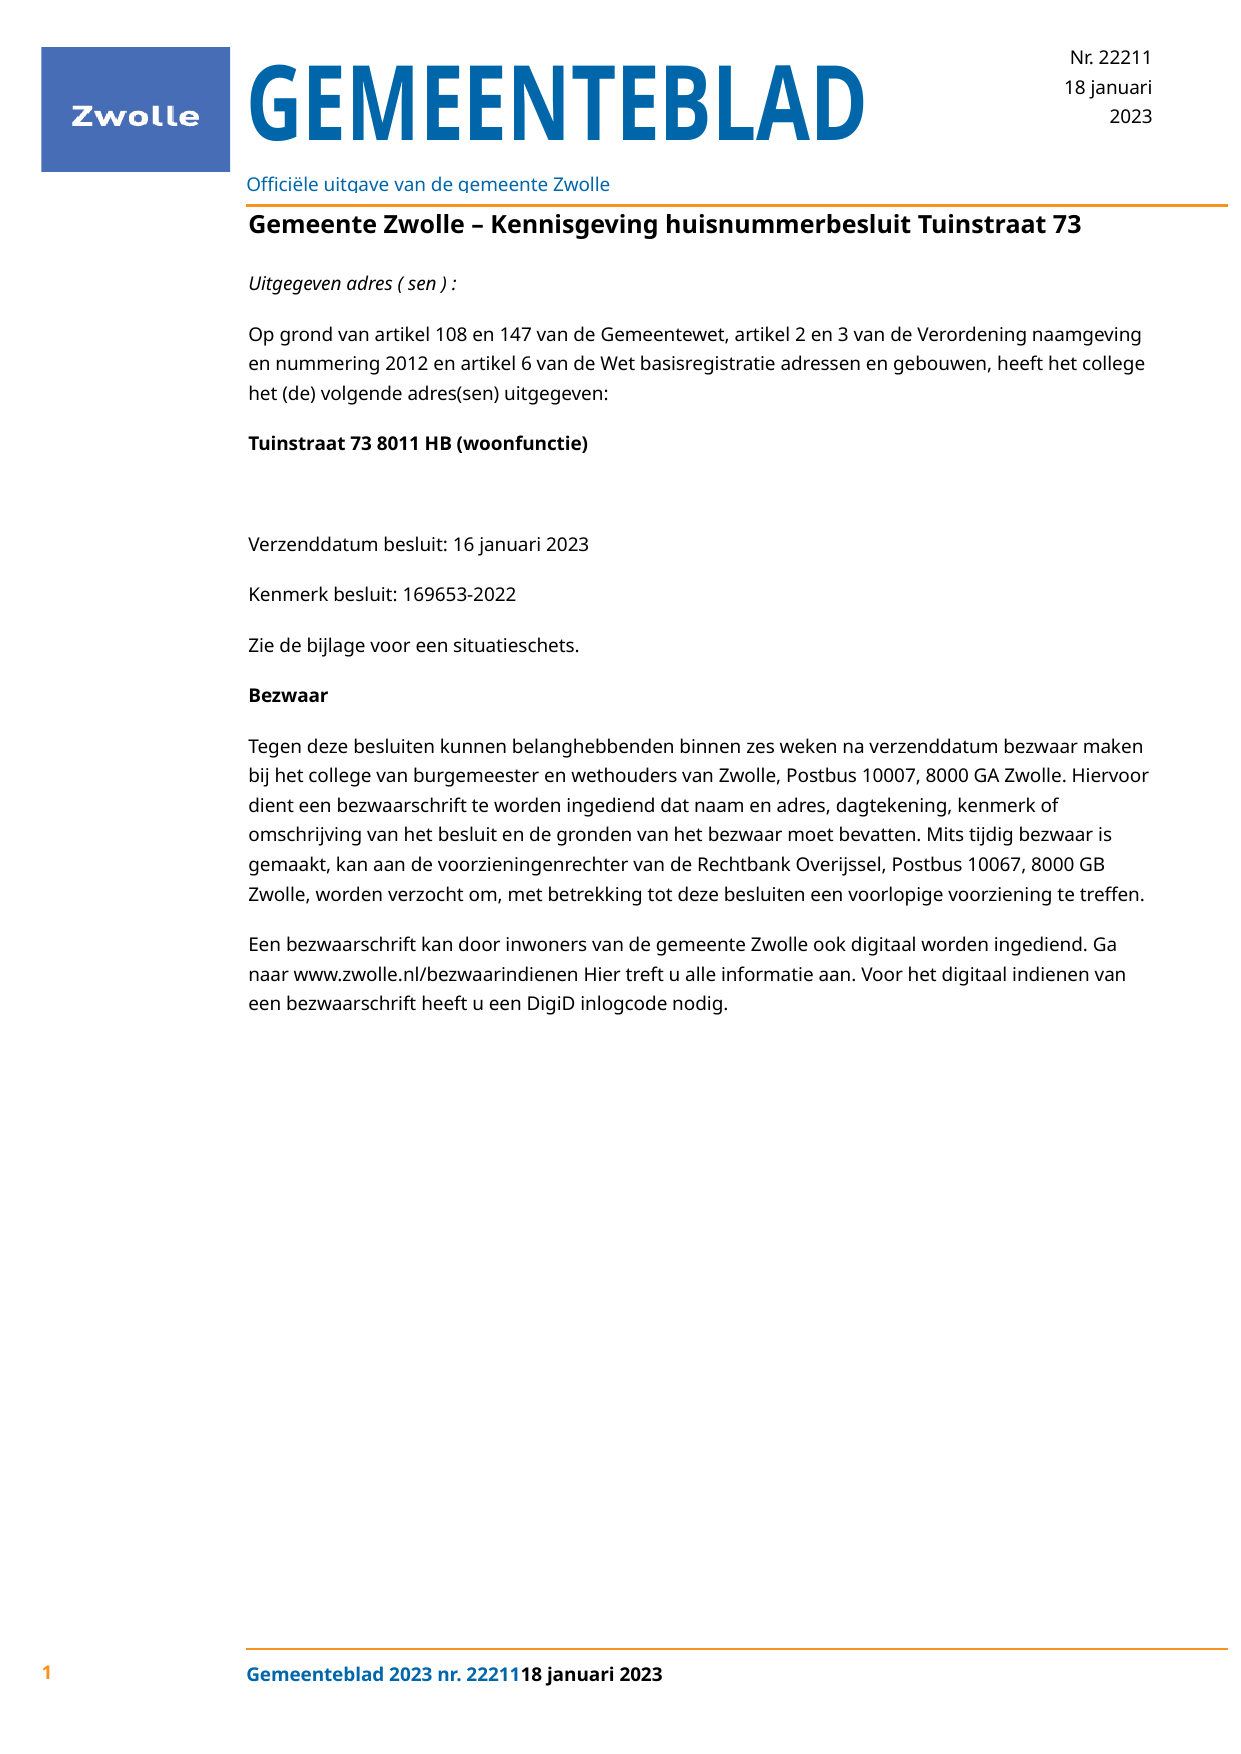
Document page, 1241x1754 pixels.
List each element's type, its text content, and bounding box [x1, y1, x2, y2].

text Tuinstraat 73 8011 HB (woonfunctie) [248, 430, 1152, 456]
text Zie de bijlage voor een situatieschets. [248, 632, 1152, 658]
text Een bezwaarschrift kan door inwoners van de gemeente Zwolle ook digitaal worden ingediend. Ga naar www.zwolle.nl/bezwaarindienen Hier treft u alle informatie aan. Voor het digitaal indienen van een bezwaarschrift heeft u een DigiD inlogcode nodig. [248, 931, 1152, 1016]
text Op grond van artikel 108 en 147 van de Gemeentewet, artikel 2 en 3 van de Verordening naamgeving en nummering 2012 en artikel 6 van de Wet basisregistratie adressen en gebouwen, heeft het college het (de) volgende adres(sen) uitgegeven: [248, 321, 1152, 406]
text Tegen deze besluiten kunnen belanghebbenden binnen zes weken na verzenddatum bezwaar maken bij het college van burgemeester en wethouders van Zwolle, Postbus 10007, 8000 GA Zwolle. Hiervoor dient een bezwaarschrift te worden ingediend dat naam en adres, dagtekening, kenmerk of omschrijving van het besluit en de gronden van het bezwaar moet bevatten. Mits tijdig bezwaar is gemaakt, kan aan de voorzieningenrechter van de Rechtbank Overijssel, Postbus 10067, 8000 GB Zwolle, worden verzocht om, met betrekking tot deze besluiten een voorlopige voorziening te treffen. [248, 733, 1152, 906]
text Gemeente Zwolle – Kennisgeving huisnummerbesluit Tuinstraat 73 [248, 207, 1152, 241]
picture [41, 47, 231, 172]
text Bezwaar [248, 682, 1152, 708]
text Verzenddatum besluit: 16 januari 2023 [248, 531, 1152, 557]
text Uitgegeven adres ( sen ) : [248, 270, 1152, 296]
text Kenmerk besluit: 169653-2022 [248, 582, 1152, 607]
